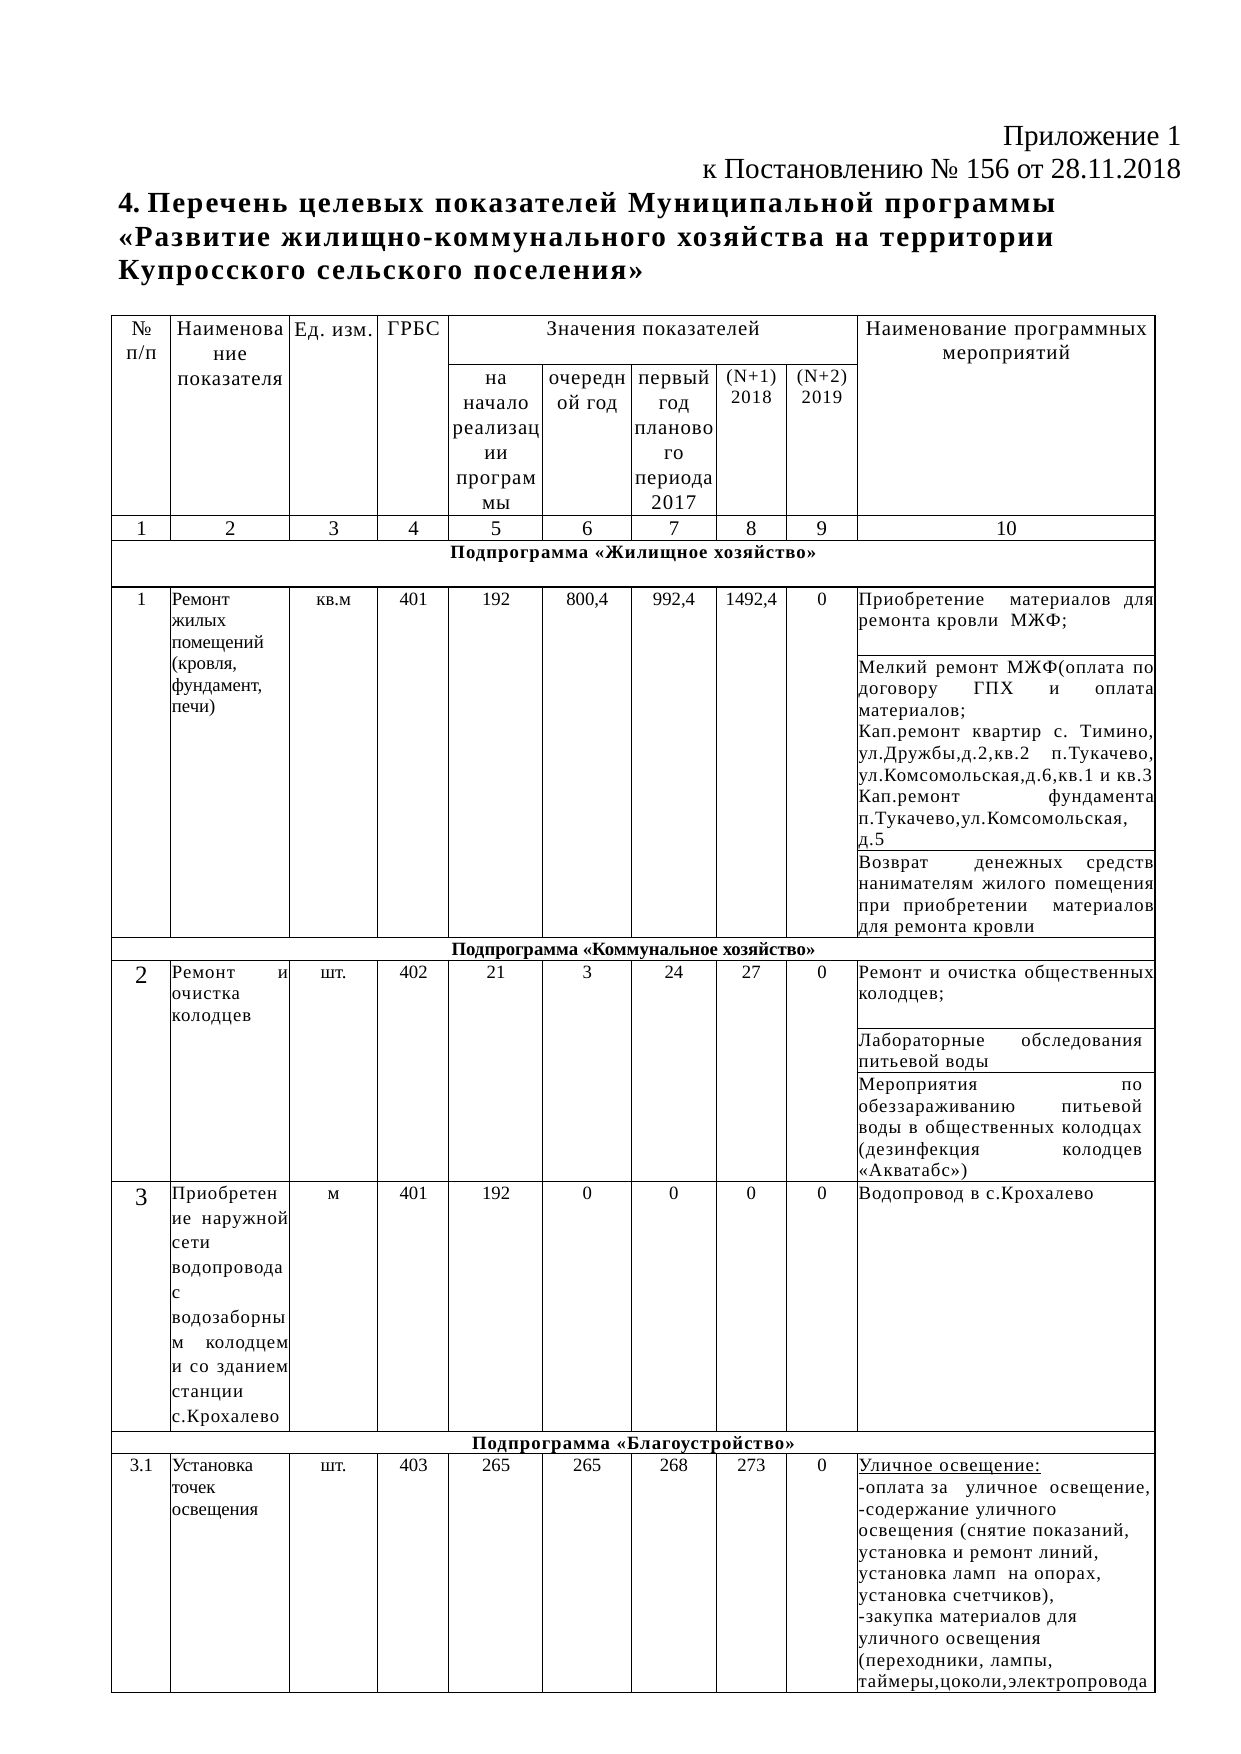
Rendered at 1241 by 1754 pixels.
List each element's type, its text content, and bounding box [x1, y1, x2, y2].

table_header Значения показателей [449, 316, 857, 364]
table_cell 0 [787, 961, 857, 1181]
table_cell (N+1) 2018 [717, 365, 786, 515]
table_cell 3 [290, 516, 377, 540]
table_cell 0 [787, 588, 857, 937]
table_cell Подпрограмма «Коммунальное хозяйство» [112, 938, 1154, 959]
table_cell 8 [717, 516, 786, 540]
table_cell 7 [632, 516, 716, 540]
table_cell 800,4 [543, 588, 631, 937]
table_header Наименование программных мероприятий [858, 316, 1154, 515]
table_cell кв.м [290, 588, 377, 937]
table_cell Ремонт и очистка общественных колодцев; [858, 982, 1154, 1028]
table_cell 3 [543, 961, 631, 1181]
table_cell первый год планового периода 2017 [632, 365, 716, 515]
table_cell очередной год [543, 365, 631, 515]
table_cell (N+2) 2019 [787, 365, 857, 515]
text Приложение 1 [118, 118, 1181, 152]
table_cell 3 [112, 1182, 170, 1431]
table_cell 403 [378, 1454, 448, 1692]
table_cell Приобретение наружной сети водопровода с водозаборным колодцем и со зданием станции с.Крохалево [171, 1182, 289, 1431]
table_header № п/п [112, 316, 170, 515]
table_cell 992,4 [632, 588, 716, 937]
table_cell 24 [632, 961, 716, 1181]
table_cell Ремонт и очистка колодцев [171, 961, 289, 1181]
table_cell Приобретение материалов для ремонта кровли МЖФ; [858, 609, 1154, 654]
table_cell 21 [449, 961, 542, 1181]
table_cell 401 [378, 1182, 448, 1431]
table_cell 1 [146, 516, 170, 540]
table_cell 0 [717, 1182, 786, 1431]
table_cell 268 [632, 1454, 716, 1692]
table_cell 273 [717, 1454, 786, 1692]
table_cell 0 [543, 1182, 631, 1431]
table_cell 265 [449, 1454, 542, 1692]
table_cell Подпрограмма «Жилищное хозяйство» [112, 541, 1154, 586]
table_cell 265 [543, 1454, 631, 1692]
table_cell 6 [543, 516, 631, 540]
table_cell Мероприятия по обеззараживанию питьевой воды в общественных колодцах (дезинфекция колодцев «Акватабс») [858, 1073, 1154, 1181]
table_header ГРБС [378, 316, 448, 515]
table_cell 401 [378, 588, 448, 937]
table_cell Уличное освещение: -оплата за уличное освещение, -содержание уличного освещения (снятие показаний, установка и ремонт линий, установка ламп на опорах, установка счетчиков), -закупка материалов для уличного освещения (переходники, лампы, таймеры,цоколи,электропровода [858, 1454, 1154, 1692]
table_cell 192 [449, 1182, 542, 1431]
table_cell 1 [112, 516, 136, 540]
table_cell Водопровод в с.Крохалево [858, 1182, 1154, 1431]
table_cell Ремонт жилых помещений (кровля, фундамент, печи) [171, 588, 289, 937]
table_cell Мелкий ремонт МЖФ(оплата по договору ГПХ и оплата материалов; Кап.ремонт квартир с. Тимино, ул.Дружбы,д.2,кв.2 п.Тукачево, ул.Комсомольская,д.6,кв.1 и кв.3 Кап.ремонт фундамента п.Тукачево,ул.Комсомольская, д.5 [884, 807, 1154, 850]
table_cell 3.1 [112, 1454, 170, 1692]
table_header Ед. изм. [290, 316, 377, 515]
text к Постановлению № 156 от 28.11.2018 [118, 152, 1181, 185]
table_cell 9 [787, 516, 857, 540]
table_cell Возврат денежных средств нанимателям жилого помещения при приобретении материалов для ремонта кровли [1034, 915, 1154, 937]
table_cell 1 [112, 588, 170, 937]
table_header Наименование показателя [171, 316, 289, 515]
table_cell 1492,4 [717, 588, 786, 937]
table_cell 4 [378, 516, 448, 540]
table_cell 402 [378, 961, 448, 1181]
text 4. Перечень целевых показателей Муниципальной программы «Развитие жилищно-коммунального хозяйства на территории Купросского сельского поселения» [118, 185, 1181, 286]
table_cell 10 [858, 516, 1154, 540]
table_cell шт. [290, 1454, 377, 1692]
table_cell 2 [171, 516, 289, 540]
table_cell 5 [449, 516, 542, 540]
table_cell Подпрограмма «Благоустройство» [795, 1432, 1154, 1453]
table_cell 27 [717, 961, 786, 1181]
table_cell Подпрограмма «Благоустройство» [112, 1432, 472, 1453]
table_cell 0 [632, 1182, 716, 1431]
table_cell на начало реализации программы [449, 365, 542, 515]
table_cell 192 [449, 588, 542, 937]
table_cell 0 [787, 1454, 857, 1692]
table_cell 0 [787, 1182, 857, 1431]
table_cell Установка точек освещения [171, 1454, 289, 1692]
table_cell шт. [290, 961, 377, 1181]
table_cell Лабораторные обследования питьевой воды [1000, 1029, 1154, 1072]
table_cell 2 [112, 961, 170, 1181]
table_cell м [290, 1182, 377, 1431]
